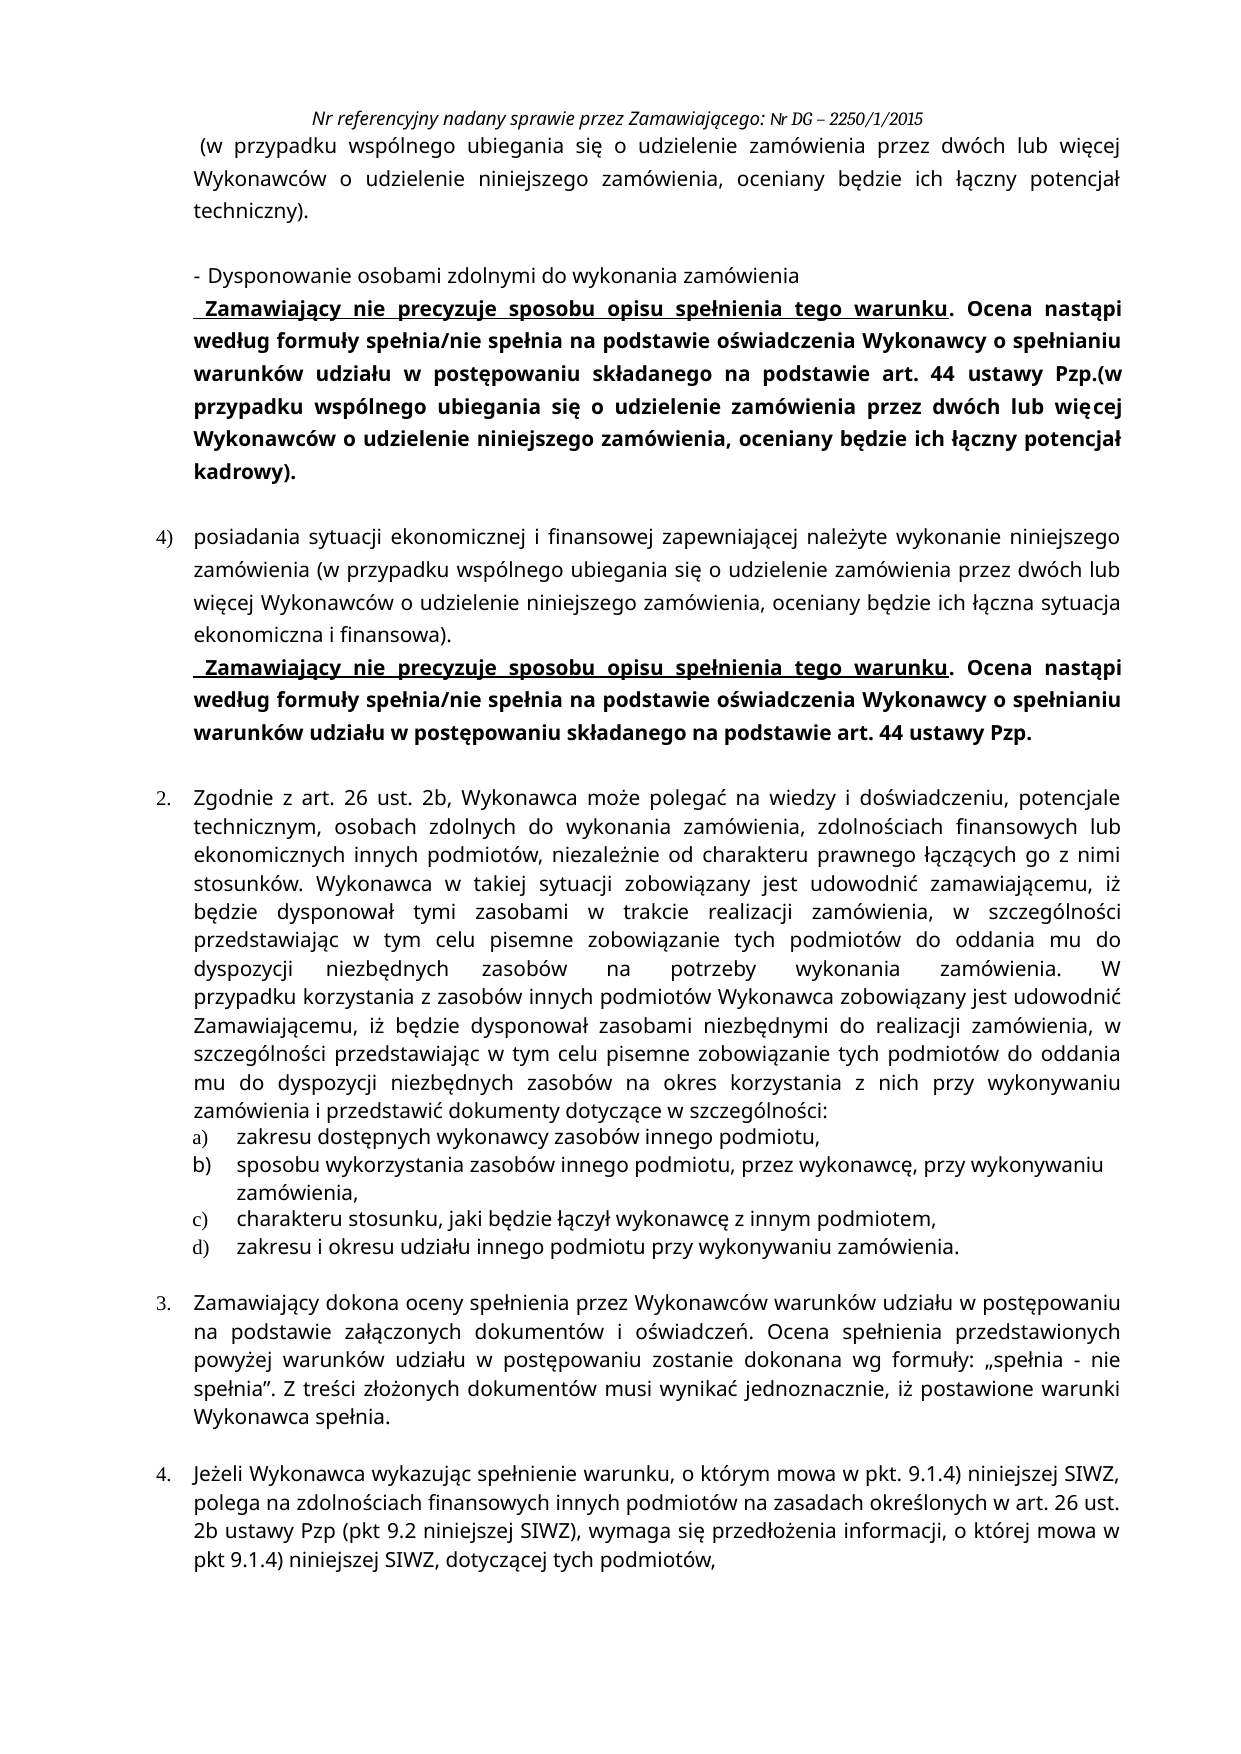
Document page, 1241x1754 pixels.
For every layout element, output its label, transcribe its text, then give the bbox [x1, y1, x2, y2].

list Zgodnie z art. 26 ust. 2b, Wykonawca może polegać na wiedzy i doświadczeniu, potencjale technicznym, osobach zdolnych do wykonania zamówienia, zdolnościach finansowych lub ekonomicznych innych podmiotów, niezależnie od charakteru prawnego łączących go z nimi stosunków. Wykonawca w takiej sytuacji zobowiązany jest udowodnić zamawiającemu, iż będzie dysponował tymi zasobami w trakcie realizacji zamówienia, w szczególności przedstawiając w tym celu pisemne zobowiązanie tych podmiotów do oddania mu do dyspozycji niezbędnych zasobów na potrzeby wykonania zamówienia. W przypadku korzystania z zasobów innych podmiotów Wykonawca zobowiązany jest udowodnić Zamawiającemu, iż będzie dysponował zasobami niezbędnymi do realizacji zamówienia, w szczególności przedstawiając w tym celu pisemne zobowiązanie tych podmiotów do oddania mu do dyspozycji niezbędnych zasobów na okres korzystania z nich przy wykonywaniu zamówienia i przedstawić dokumenty dotyczące w szczególności: [156, 783, 1122, 1125]
list Dysponowanie osobami zdolnymi do wykonania zamówienia [193, 262, 1136, 290]
list posiadania sytuacji ekonomicznej i finansowej zapewniającej należyte wykonanie niniejszego zamówienia (w przypadku wspólnego ubiegania się o udzielenie zamówienia przez dwóch lub więcej Wykonawców o udzielenie niniejszego zamówienia, oceniany będzie ich łączna sytuacja ekonomiczna i finansowa). [156, 522, 1122, 649]
text (w przypadku wspólnego ubiegania się o udzielenie zamówienia przez dwóch lub więcej Wykonawców o udzielenie niniejszego zamówienia, oceniany będzie ich łączny potencjał techniczny). [193, 131, 1121, 225]
list zakresu dostępnych wykonawcy zasobów innego podmiotu, [192, 1125, 1136, 1150]
list zakresu i okresu udziału innego podmiotu przy wykonywaniu zamówienia. [192, 1232, 1136, 1260]
subtitle Zamawiający nie precyzuje sposobu opisu spełnienia tego warunku. Ocena nastąpi według formuły spełnia/nie spełnia na podstawie oświadczenia Wykonawcy o spełnianiu warunków udziału w postępowaniu składanego na podstawie art. 44 ustawy Pzp.(w przypadku wspólnego ubiegania się o udzielenie zamówienia przez dwóch lub więcej Wykonawców o udzielenie niniejszego zamówienia, oceniany będzie ich łączny potencjał kadrowy). [193, 294, 1122, 485]
list Zamawiający dokona oceny spełnienia przez Wykonawców warunków udziału w postępowaniu na podstawie załączonych dokumentów i oświadczeń. Ocena spełnienia przedstawionych powyżej warunków udziału w postępowaniu zostanie dokonana wg formuły: „spełnia - nie spełnia”. Z treści złożonych dokumentów musi wynikać jednoznacznie, iż postawione warunki Wykonawca spełnia. [156, 1288, 1122, 1431]
list Jeżeli Wykonawca wykazując spełnienie warunku, o którym mowa w pkt. 9.1.4) niniejszej SIWZ, polega na zdolnościach finansowych innych podmiotów na zasadach określonych w art. 26 ust. 2b ustawy Pzp (pkt 9.2 niniejszej SIWZ), wymaga się przedłożenia informacji, o której mowa w pkt 9.1.4) niniejszej SIWZ, dotyczącej tych podmiotów, [156, 1459, 1122, 1573]
list charakteru stosunku, jaki będzie łączył wykonawcę z innym podmiotem, [192, 1207, 1136, 1232]
subtitle Zamawiający nie precyzuje sposobu opisu spełnienia tego warunku. Ocena nastąpi według formuły spełnia/nie spełnia na podstawie oświadczenia Wykonawcy o spełnianiu warunków udziału w postępowaniu składanego na podstawie art. 44 ustawy Pzp. [193, 653, 1122, 746]
list sposobu wykorzystania zasobów innego podmiotu, przez wykonawcę, przy wykonywaniu zamówienia, [192, 1150, 1122, 1207]
